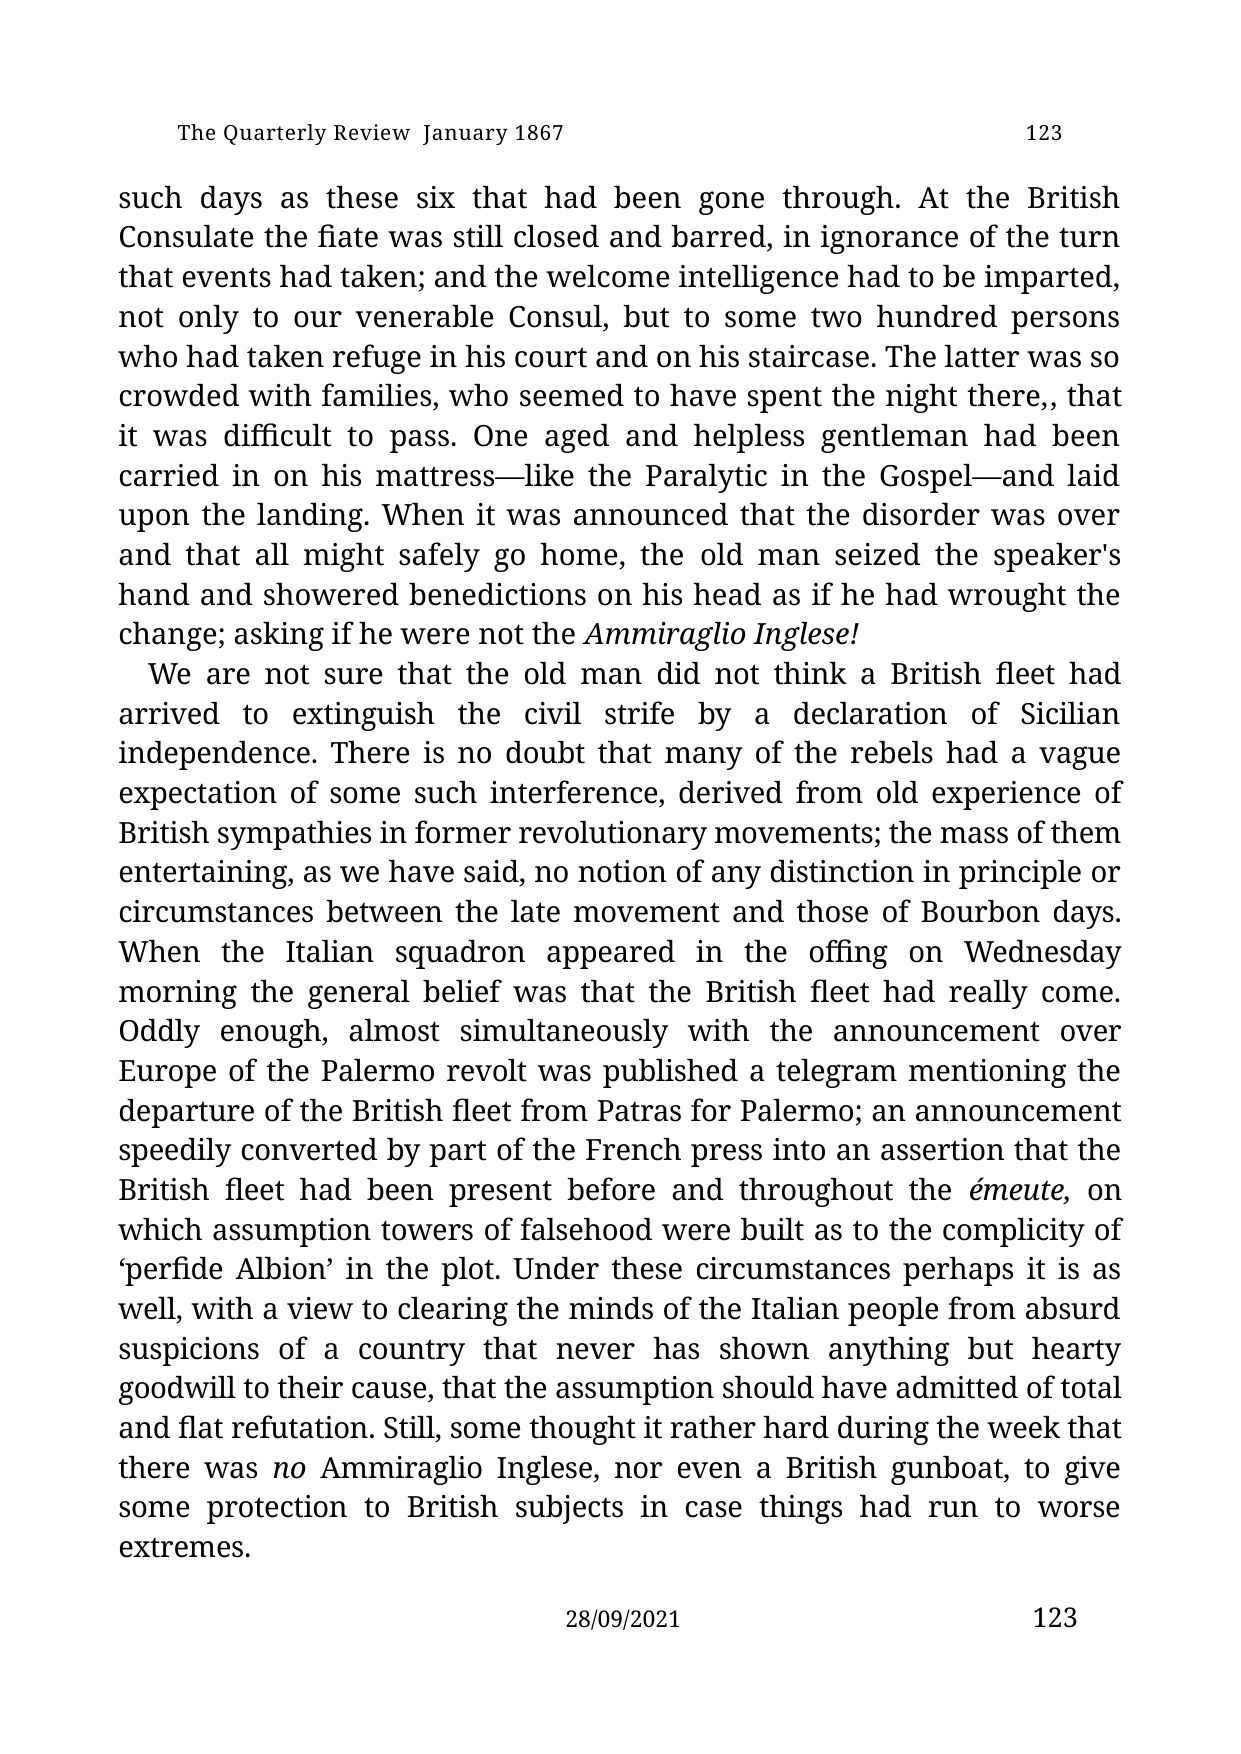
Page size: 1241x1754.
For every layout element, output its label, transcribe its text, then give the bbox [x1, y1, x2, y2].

text such days as these six that had been gone through. At the British Consulate the fiate was still closed and barred, in ignorance of the turn that events had taken; and the welcome intelligence had to be imparted, not only to our venerable Consul, but to some two hundred persons who had taken refuge in his court and on his staircase. The latter was so crowded with families, who seemed to have spent the night there,, that it was difficult to pass. One aged and helpless gentleman had been carried in on his mattress—like the Paralytic in the Gospel—and laid upon the landing. When it was announced that the disorder was over and that all might safely go home, the old man seized the speaker's hand and showered benedictions on his head as if he had wrought the change; asking if he were not the Ammiraglio Inglese! [118, 177, 1122, 653]
text We are not sure that the old man did not think a British fleet had arrived to extinguish the civil strife by a declaration of Sicilian independence. There is no doubt that many of the rebels had a vague expectation of some such interference, derived from old experience of British sympathies in former revolutionary movements; the mass of them entertaining, as we have said, no notion of any distinction in principle or circumstances between the late movement and those of Bourbon days. When the Italian squadron appeared in the offing on Wednesday morning the general belief was that the British fleet had really come. Oddly enough, almost simultaneously with the announcement over Europe of the Palermo revolt was published a telegram mentioning the departure of the British fleet from Patras for Palermo; an announcement speedily converted by part of the French press into an assertion that the British fleet had been present before and throughout the émeute, on which assumption towers of falsehood were built as to the complicity of ‘perfide Albion’ in the plot. Under these circumstances perhaps it is as well, with a view to clearing the minds of the Italian people from absurd suspicions of a country that never has shown anything but hearty goodwill to their cause, that the assumption should have admitted of total and flat refutation. Still, some thought it rather hard during the week that there was no Ammiraglio Inglese, nor even a British gunboat, to give some protection to British subjects in case things had run to worse extremes. [118, 653, 1122, 1566]
